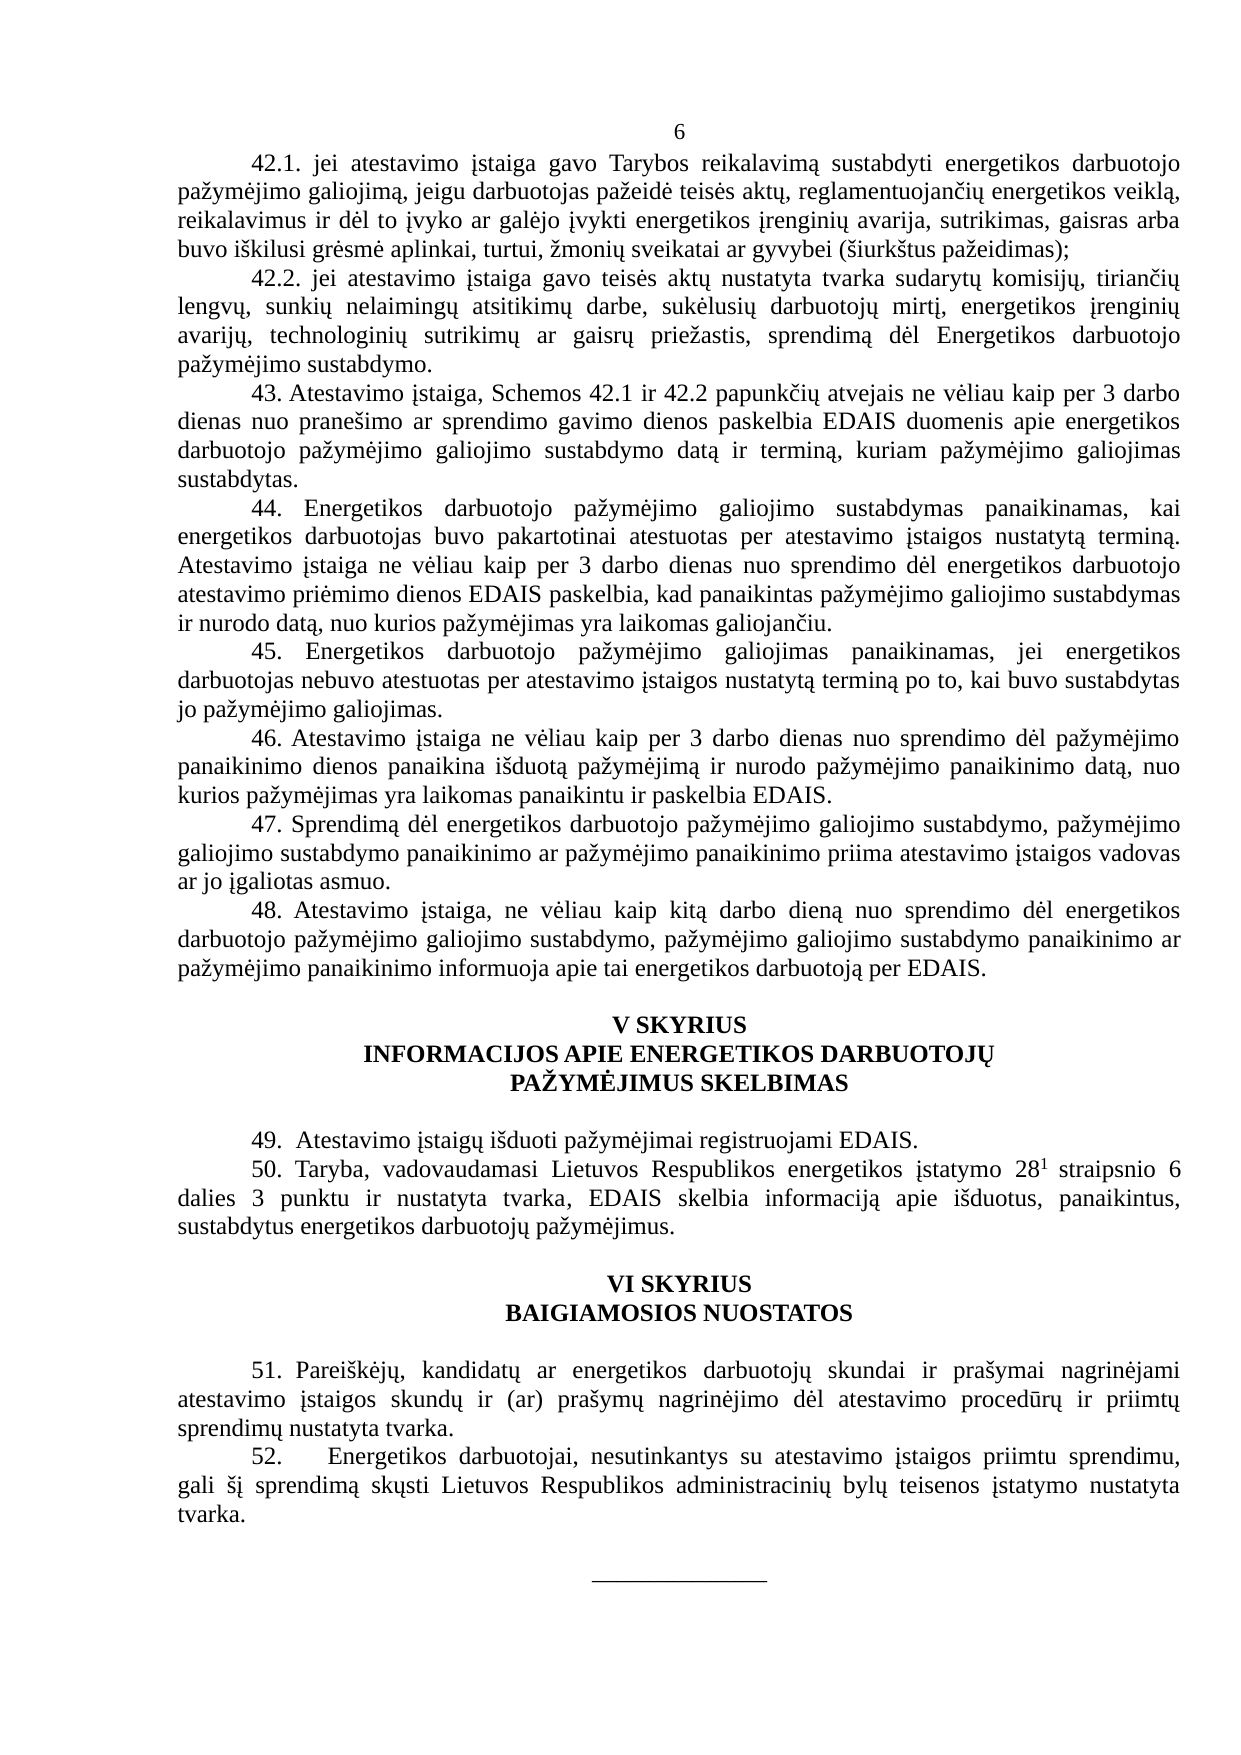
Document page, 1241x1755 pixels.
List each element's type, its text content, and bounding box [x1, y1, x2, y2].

text 51. Pareiškėjų, kandidatų ar energetikos darbuotojų skundai ir prašymai nagrinėjami atestavimo įstaigos skundų ir (ar) prašymų nagrinėjimo dėl atestavimo procedūrų ir priimtų sprendimų nustatyta tvarka. [177, 1355, 1181, 1441]
text 42.2. jei atestavimo įstaiga gavo teisės aktų nustatyta tvarka sudarytų komisijų, tiriančių lengvų, sunkių nelaimingų atsitikimų darbe, sukėlusių darbuotojų mirtį, energetikos įrenginių avarijų, technologinių sutrikimų ar gaisrų priežastis, sprendimą dėl Energetikos darbuotojo pažymėjimo sustabdymo. [177, 263, 1181, 378]
text 45. Energetikos darbuotojo pažymėjimo galiojimas panaikinamas, jei energetikos darbuotojas nebuvo atestuotas per atestavimo įstaigos nustatytą terminą po to, kai buvo sustabdytas jo pažymėjimo galiojimas. [177, 636, 1181, 723]
text 49. Atestavimo įstaigų išduoti pažymėjimai registruojami EDAIS. [177, 1125, 1181, 1154]
text 46. Atestavimo įstaiga ne vėliau kaip per 3 darbo dienas nuo sprendimo dėl pažymėjimo panaikinimo dienos panaikina išduotą pažymėjimą ir nurodo pažymėjimo panaikinimo datą, nuo kurios pažymėjimas yra laikomas panaikintu ir paskelbia EDAIS. [177, 723, 1181, 809]
text 44. Energetikos darbuotojo pažymėjimo galiojimo sustabdymas panaikinamas, kai energetikos darbuotojas buvo pakartotinai atestuotas per atestavimo įstaigos nustatytą terminą. Atestavimo įstaiga ne vėliau kaip per 3 darbo dienas nuo sprendimo dėl energetikos darbuotojo atestavimo priėmimo dienos EDAIS paskelbia, kad panaikintas pažymėjimo galiojimo sustabdymas ir nurodo datą, nuo kurios pažymėjimas yra laikomas galiojančiu. [177, 493, 1181, 636]
text ______________ [177, 1556, 1181, 1585]
text 52. Energetikos darbuotojai, nesutinkantys su atestavimo įstaigos priimtu sprendimu, gali šį sprendimą skųsti Lietuvos Respublikos administracinių bylų teisenos įstatymo nustatyta tvarka. [177, 1441, 1181, 1528]
text 48. Atestavimo įstaiga, ne vėliau kaip kitą darbo dieną nuo sprendimo dėl energetikos darbuotojo pažymėjimo galiojimo sustabdymo, pažymėjimo galiojimo sustabdymo panaikinimo ar pažymėjimo panaikinimo informuoja apie tai energetikos darbuotoją per EDAIS. [177, 895, 1181, 981]
text BAIGIAMOSIOS NUOSTATOS [177, 1298, 1181, 1326]
text 43. Atestavimo įstaiga, Schemos 42.1 ir 42.2 papunkčių atvejais ne vėliau kaip per 3 darbo dienas nuo pranešimo ar sprendimo gavimo dienos paskelbia EDAIS duomenis apie energetikos darbuotojo pažymėjimo galiojimo sustabdymo datą ir terminą, kuriam pažymėjimo galiojimas sustabdytas. [177, 378, 1181, 493]
text 42.1. jei atestavimo įstaiga gavo Tarybos reikalavimą sustabdyti energetikos darbuotojo pažymėjimo galiojimą, jeigu darbuotojas pažeidė teisės aktų, reglamentuojančių energetikos veiklą, reikalavimus ir dėl to įvyko ar galėjo įvykti energetikos įrenginių avarija, sutrikimas, gaisras arba buvo iškilusi grėsmė aplinkai, turtui, žmonių sveikatai ar gyvybei (šiurkštus pažeidimas); [177, 148, 1181, 263]
text PAŽYMĖJIMUS SKELBIMAS [177, 1068, 1181, 1096]
text 47. Sprendimą dėl energetikos darbuotojo pažymėjimo galiojimo sustabdymo, pažymėjimo galiojimo sustabdymo panaikinimo ar pažymėjimo panaikinimo priima atestavimo įstaigos vadovas ar jo įgaliotas asmuo. [177, 809, 1181, 895]
text 50. Taryba, vadovaudamasi Lietuvos Respublikos energetikos įstatymo 281 straipsnio 6 dalies 3 punktu ir nustatyta tvarka, EDAIS skelbia informaciją apie išduotus, panaikintus, sustabdytus energetikos darbuotojų pažymėjimus. [177, 1154, 1181, 1240]
text VI SKYRIUS [177, 1269, 1181, 1298]
text INFORMACIJOS APIE ENERGETIKOS DARBUOTOJŲ [177, 1039, 1181, 1068]
text V SKYRIUS [177, 1010, 1181, 1039]
